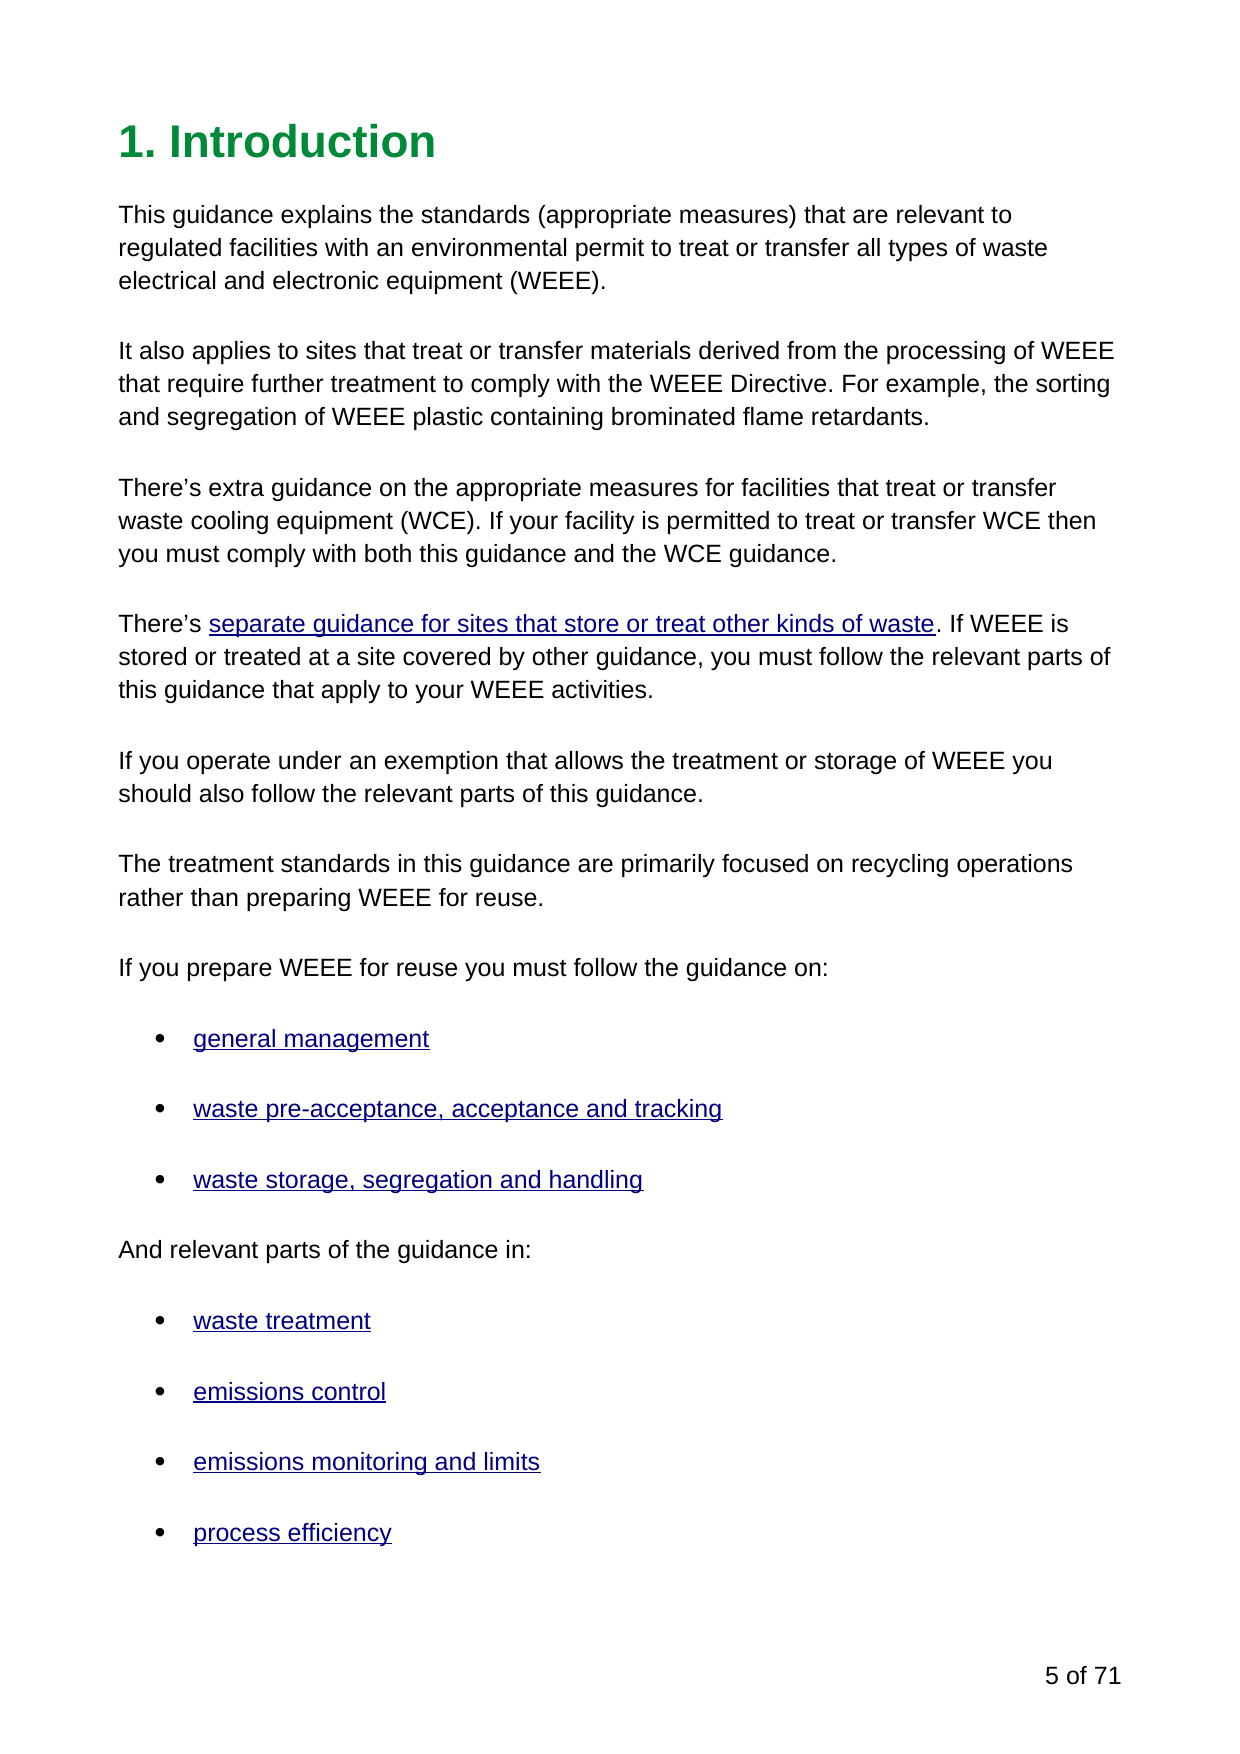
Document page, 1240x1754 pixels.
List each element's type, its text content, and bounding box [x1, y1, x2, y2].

list process efficiency [156, 1518, 1121, 1547]
text And relevant parts of the guidance in: [118, 1235, 1121, 1264]
text It also applies to sites that treat or transfer materials derived from the processing of WEEE that require further treatment to comply with the WEEE Directive. For example, the sorting and segregation of WEEE plastic containing brominated flame retardants. [118, 336, 1121, 431]
text There’s extra guidance on the appropriate measures for facilities that treat or transfer waste cooling equipment (WCE). If your facility is permitted to treat or transfer WCE then you must comply with both this guidance and the WCE guidance. [118, 473, 1121, 568]
list waste storage, segregation and handling [156, 1165, 1121, 1194]
text If you operate under an exemption that allows the treatment or storage of WEEE you should also follow the relevant parts of this guidance. [118, 746, 1121, 808]
text This guidance explains the standards (appropriate measures) that are relevant to regulated facilities with an environmental permit to treat or transfer all types of waste electrical and electronic equipment (WEEE). [118, 200, 1121, 294]
list waste treatment [156, 1306, 1121, 1335]
text There’s separate guidance for sites that store or treat other kinds of waste. If WEEE is stored or treated at a site covered by other guidance, you must follow the relevant parts of this guidance that apply to your WEEE activities. [118, 609, 1121, 704]
text The treatment standards in this guidance are primarily focused on recycling operations rather than preparing WEEE for reuse. [118, 849, 1121, 911]
list general management [156, 1023, 1121, 1052]
list emissions control [156, 1377, 1121, 1405]
list waste pre-acceptance, acceptance and tracking [156, 1094, 1121, 1123]
text If you prepare WEEE for reuse you must follow the guidance on: [118, 953, 1121, 982]
subtitle 1. Introduction [118, 114, 1121, 167]
list emissions monitoring and limits [156, 1447, 1121, 1476]
